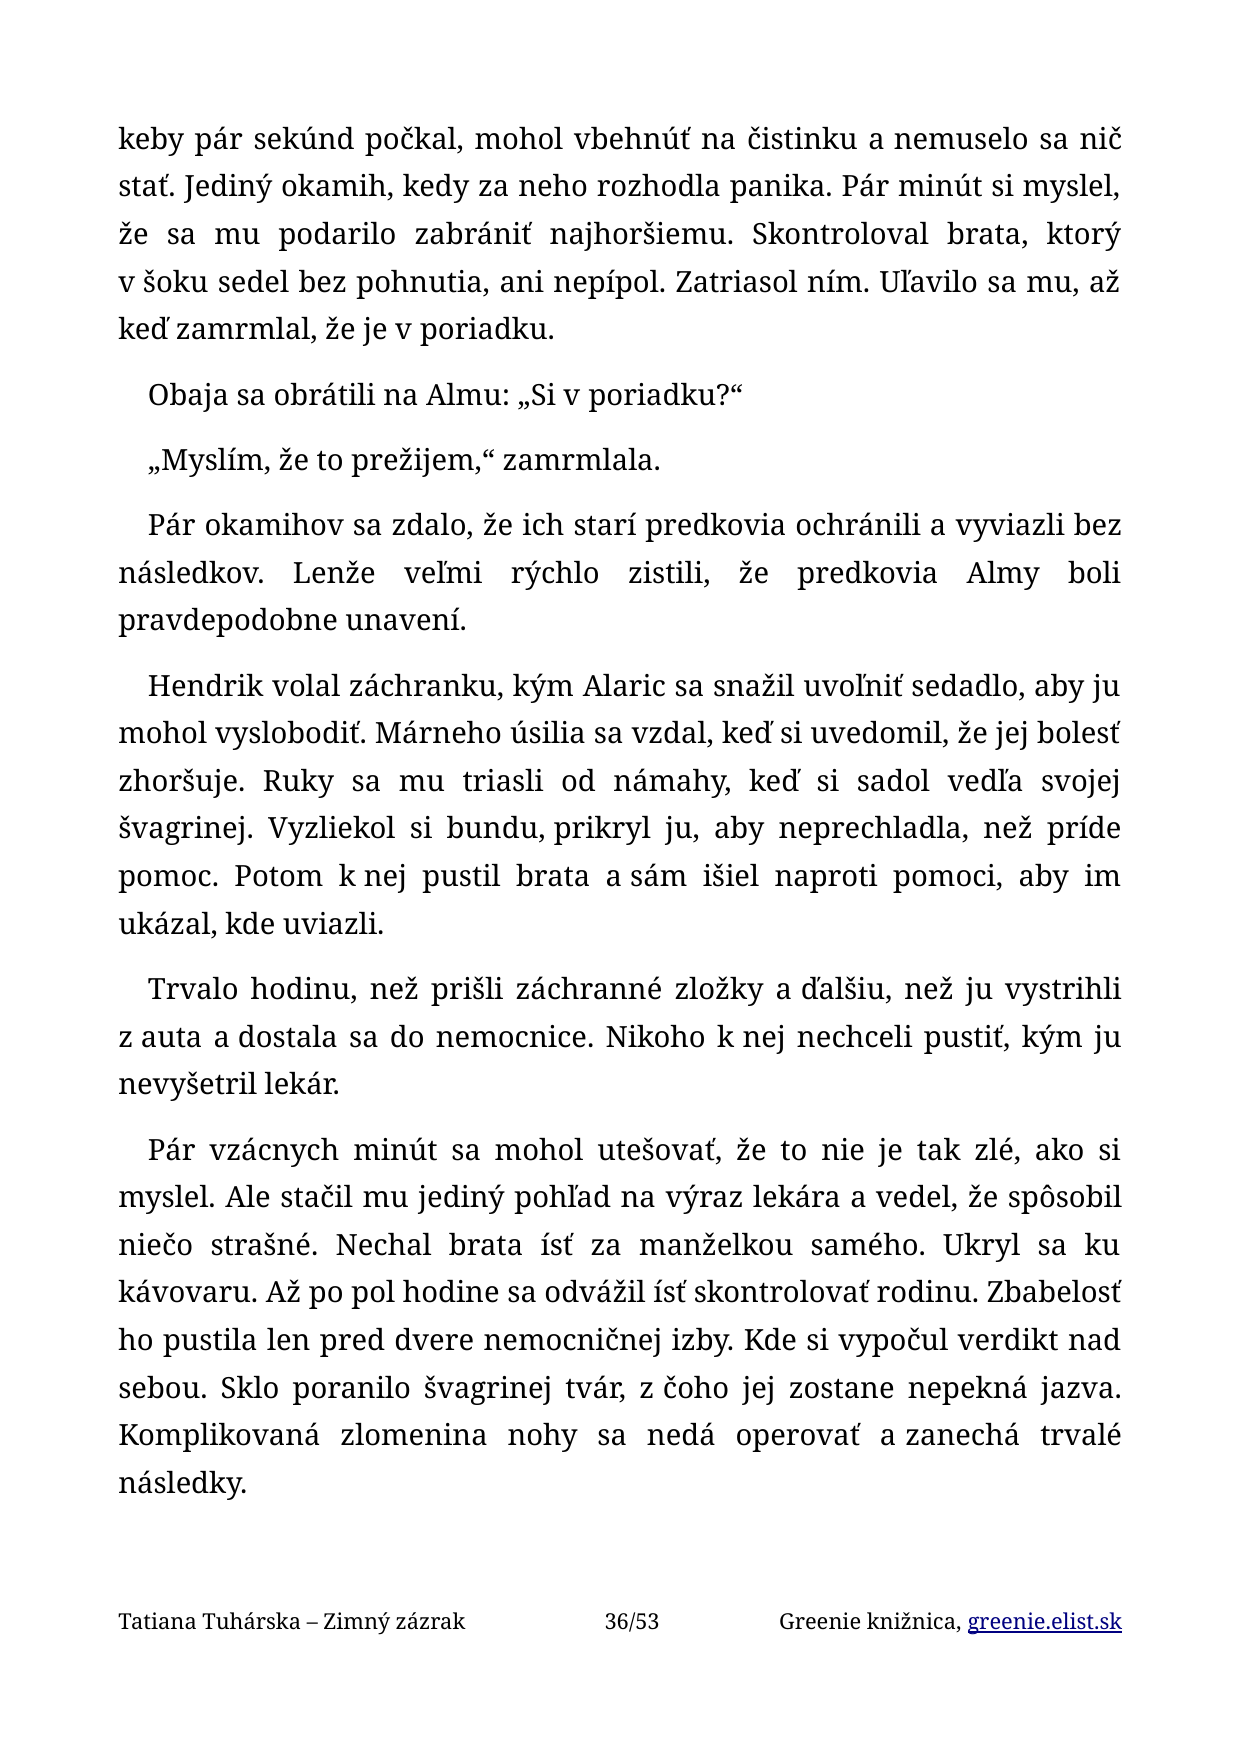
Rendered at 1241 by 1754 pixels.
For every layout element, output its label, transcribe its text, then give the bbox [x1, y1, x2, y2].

text Hendrik volal záchranku, kým Alaric sa snažil uvoľniť sedadlo, aby ju mohol vyslobodiť. Márneho úsilia sa vzdal, keď si uvedomil, že jej bolesť zhoršuje. Ruky sa mu triasli od námahy, keď si sadol vedľa svojej švagrinej. Vyzliekol si bundu, prikryl ju, aby neprechladla, než príde pomoc. Potom k nej pustil brata a sám išiel naproti pomoci, aby im ukázal, kde uviazli. [118, 665, 1122, 943]
text Pár vzácnych minút sa mohol utešovať, že to nie je tak zlé, ako si myslel. Ale stačil mu jediný pohľad na výraz lekára a vedel, že spôsobil niečo strašné. Nechal brata ísť za manželkou samého. Ukryl sa ku kávovaru. Až po pol hodine sa odvážil ísť skontrolovať rodinu. Zbabelosť ho pustila len pred dvere nemocničnej izby. Kde si vypočul verdikt nad sebou. Sklo poranilo švagrinej tvár, z čoho jej zostane nepekná jazva. Komplikovaná zlomenina nohy sa nedá operovať a zanechá trvalé následky. [118, 1129, 1122, 1502]
text keby pár sekúnd počkal, mohol vbehnúť na čistinku a nemuselo sa nič stať. Jediný okamih, kedy za neho rozhodla panika. Pár minút si myslel, že sa mu podarilo zabrániť najhoršiemu. Skontroloval brata, ktorý v šoku sedel bez pohnutia, ani nepípol. Zatriasol ním. Uľavilo sa mu, až keď zamrmlal, že je v poriadku. [118, 118, 1122, 348]
text Pár okamihov sa zdalo, že ich starí predkovia ochránili a vyviazli bez následkov. Lenže veľmi rýchlo zistili, že predkovia Almy boli pravdepodobne unavení. [118, 504, 1122, 639]
text Obaja sa obrátili na Almu: „Si v poriadku?“ [118, 374, 1122, 413]
text Trvalo hodinu, než prišli záchranné zložky a ďalšiu, než ju vystrihli z auta a dostala sa do nemocnice. Nikoho k nej nechceli pustiť, kým ju nevyšetril lekár. [118, 968, 1122, 1103]
text „Myslím, že to prežijem,“ zamrmlala. [118, 439, 1122, 479]
